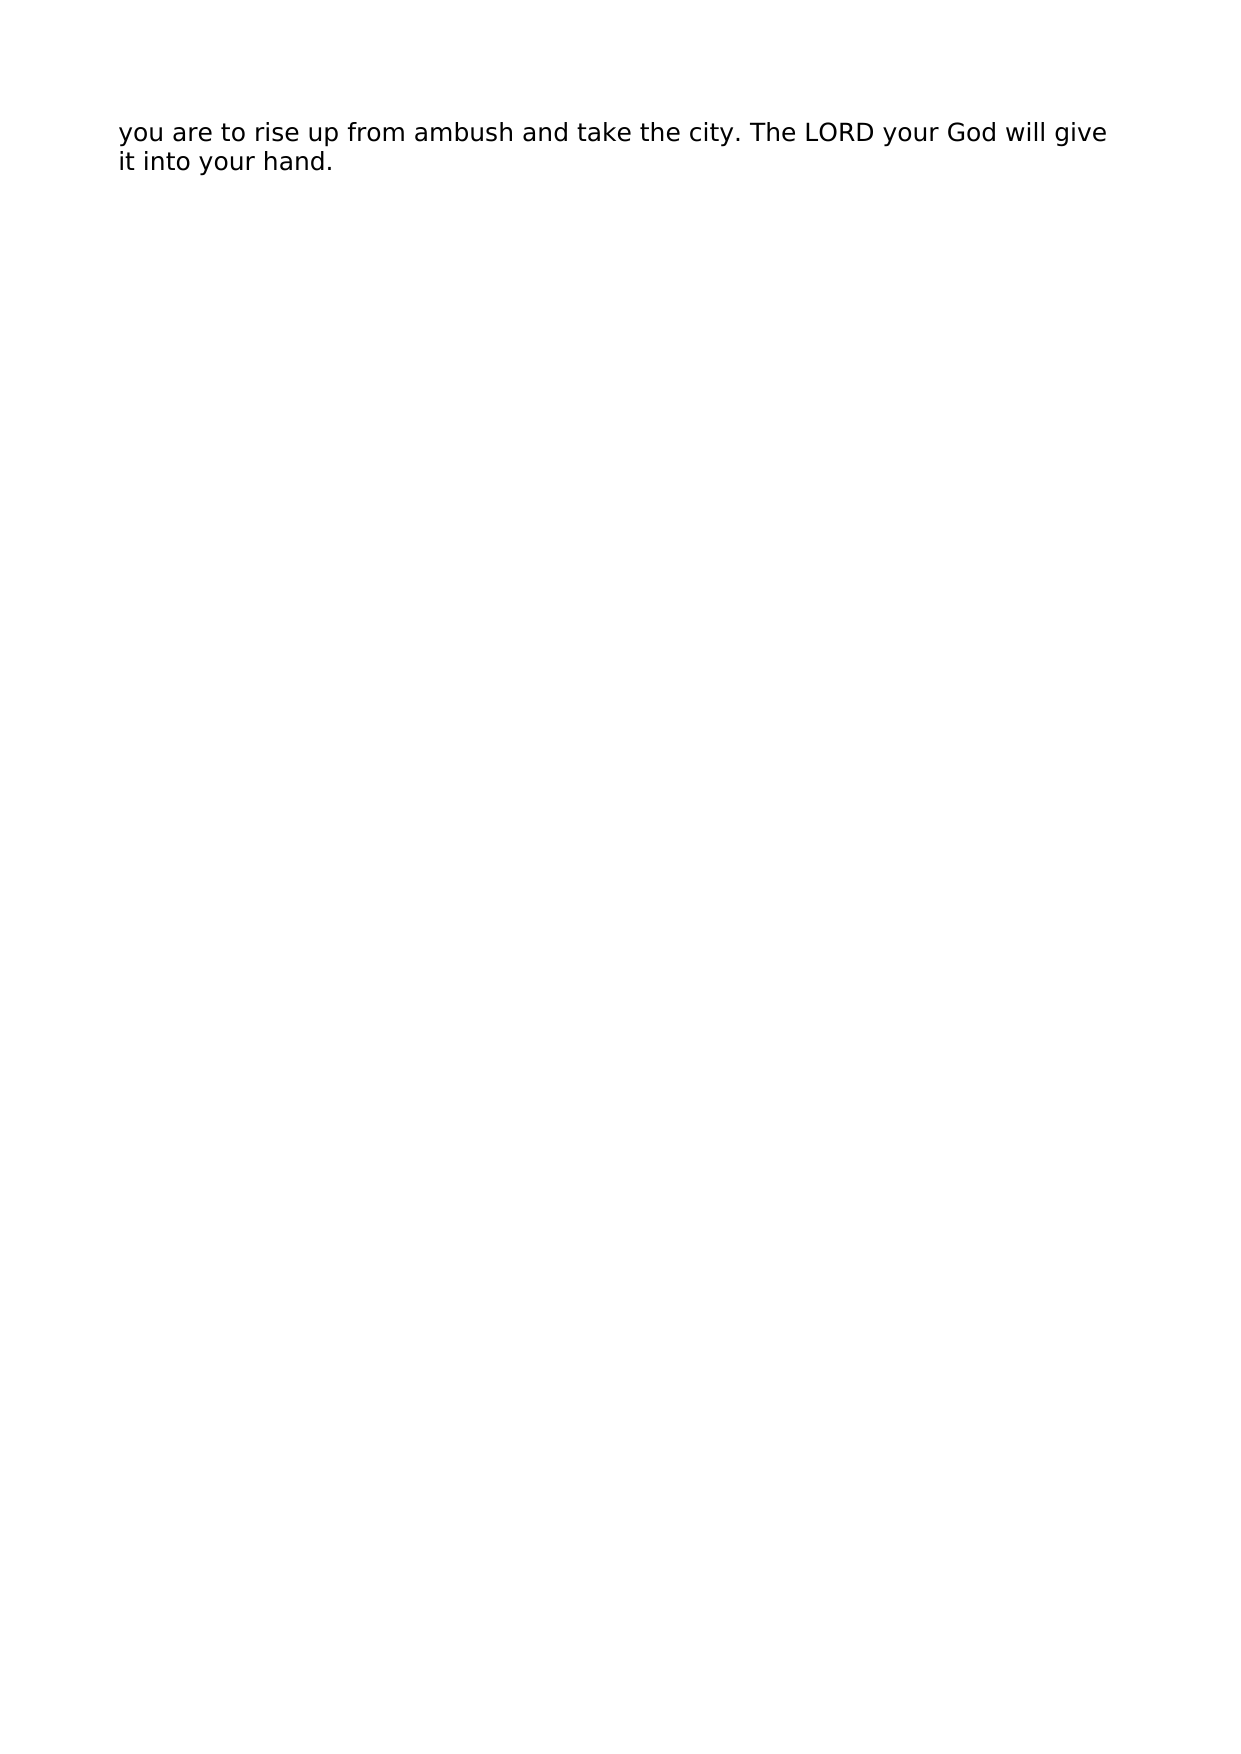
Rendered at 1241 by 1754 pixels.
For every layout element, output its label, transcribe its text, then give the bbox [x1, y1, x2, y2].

text you are to rise up from ambush and take the city. The LORD your God will give it into your hand. [118, 118, 1122, 176]
